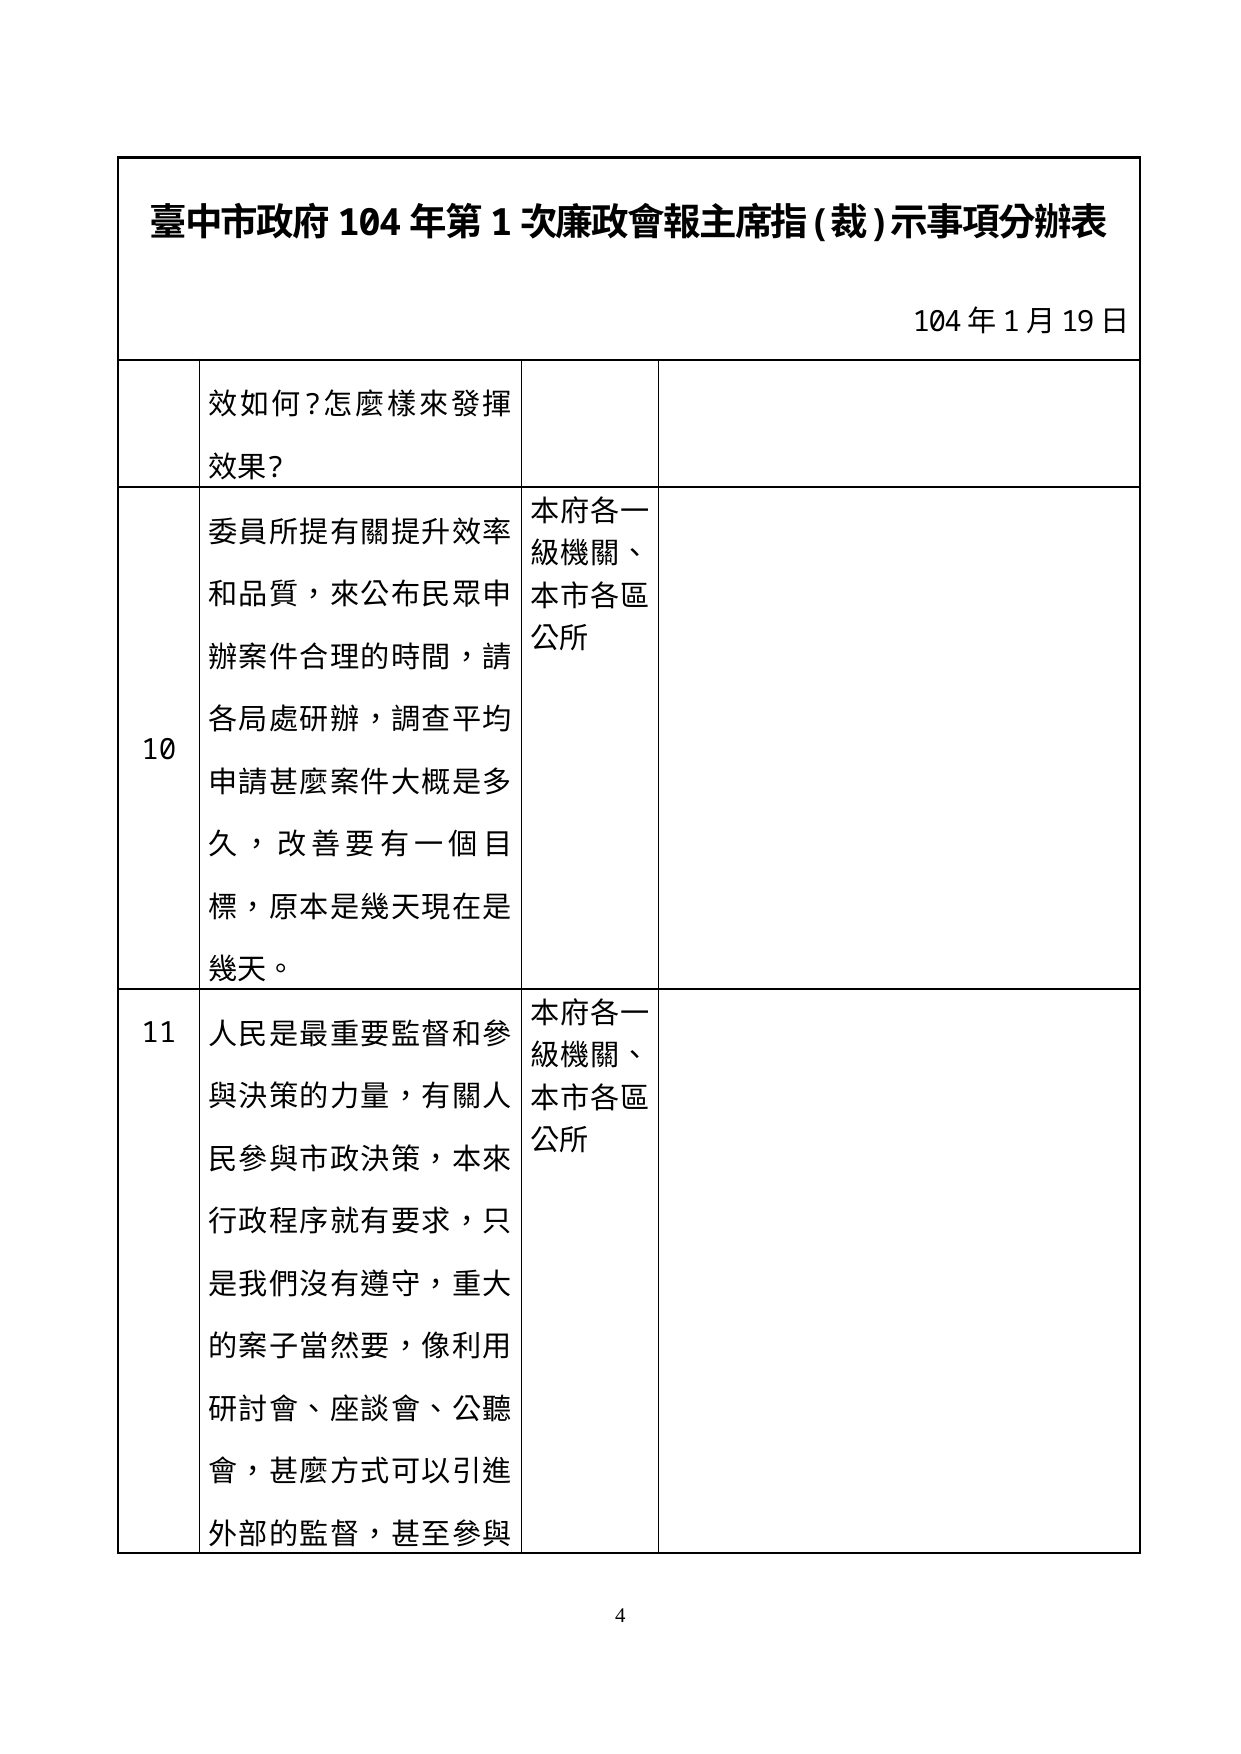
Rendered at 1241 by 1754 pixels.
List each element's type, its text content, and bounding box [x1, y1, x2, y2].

table_cell [659, 361, 1139, 486]
table_header 臺中市政府104年第1次廉政會報主席指(裁)示事項分辦表 104年1月19日 [119, 159, 1139, 358]
table_cell 本府各一級機關、本市各區公所 [522, 990, 658, 1552]
table_cell 10 [119, 488, 199, 988]
table_cell 人民是最重要監督和參與決策的力量，有關人民參與市政決策，本來行政程序就有要求，只是我們沒有遵守，重大的案子當然要，像利用研討會、座談會、公聽會，甚麼方式可以引進外部的監督，甚至參與 [200, 990, 521, 1552]
table_cell [522, 361, 658, 486]
table_cell 委員所提有關提升效率和品質，來公布民眾申辦案件合理的時間，請各局處研辦，調查平均申請甚麼案件大概是多久，改善要有一個目標，原本是幾天現在是幾天。 [200, 488, 521, 988]
table_cell 本府各一級機關、本市各區公所 [522, 488, 658, 988]
table_cell [659, 990, 1139, 1552]
table_cell [119, 361, 199, 486]
table_cell [659, 488, 1139, 988]
table_cell 效如何?怎麼樣來發揮效果? [200, 361, 521, 486]
table_cell 11 [119, 990, 199, 1552]
